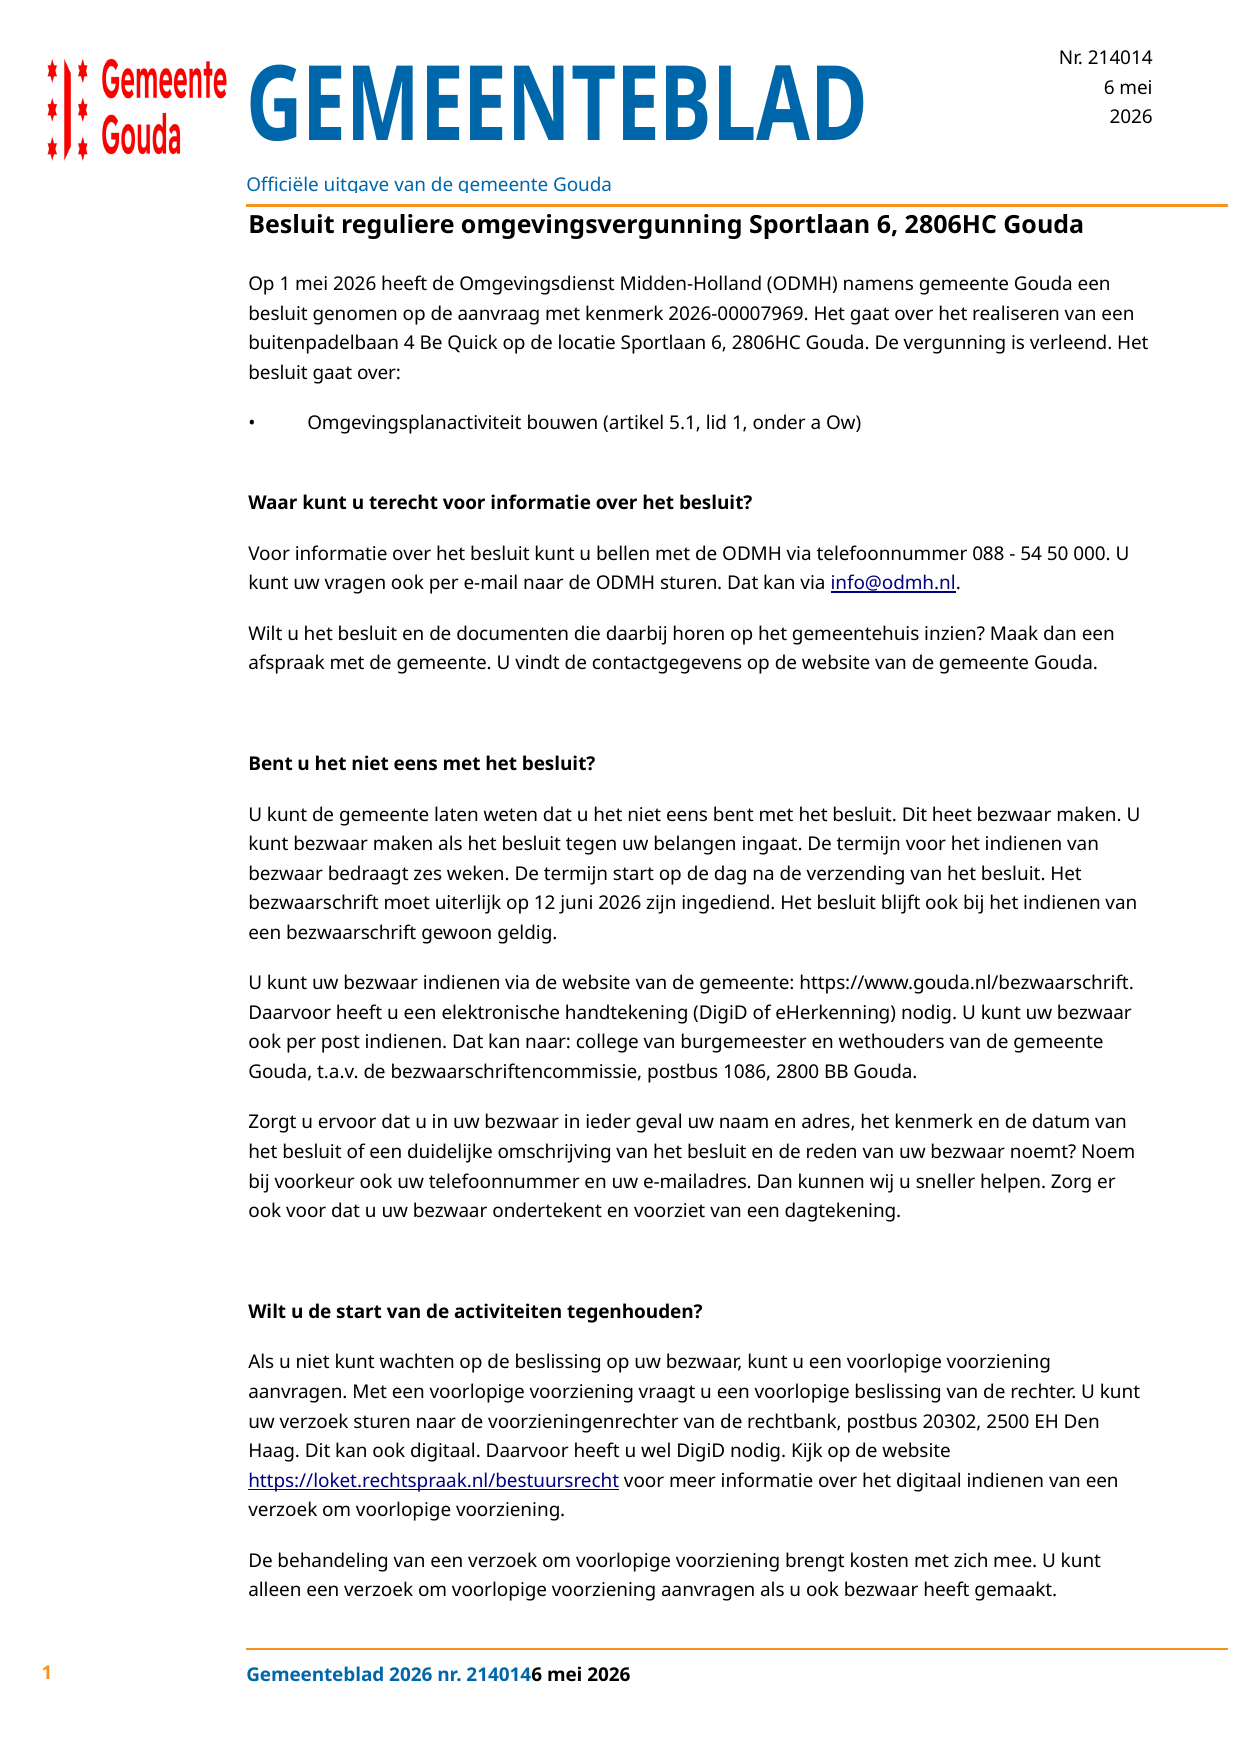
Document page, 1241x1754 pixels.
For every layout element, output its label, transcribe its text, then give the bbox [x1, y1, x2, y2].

text Bent u het niet eens met het besluit? [248, 750, 1152, 776]
text Wilt u de start van de activiteiten tegenhouden? [248, 1298, 1152, 1324]
picture [41, 47, 231, 172]
text U kunt uw bezwaar indienen via de website van de gemeente: https://www.gouda.nl/bezwaarschrift. Daarvoor heeft u een elektronische handtekening (DigiD of eHerkenning) nodig. U kunt uw bezwaar ook per post indienen. Dat kan naar: college van burgemeester en wethouders van de gemeente Gouda, t.a.v. de bezwaarschriftencommissie, postbus 1086, 2800 BB Gouda. [248, 969, 1152, 1084]
text Voor informatie over het besluit kunt u bellen met de ODMH via telefoonnummer 088 - 54 50 000. U kunt uw vragen ook per e-mail naar de ODMH sturen. Dat kan via info@odmh.nl. [248, 540, 1152, 595]
text Wilt u het besluit en de documenten die daarbij horen op het gemeentehuis inzien? Maak dan een afspraak met de gemeente. U vindt de contactgegevens op de website van de gemeente Gouda. [248, 620, 1152, 675]
text De behandeling van een verzoek om voorlopige voorziening brengt kosten met zich mee. U kunt alleen een verzoek om voorlopige voorziening aanvragen als u ook bezwaar heeft gemaakt. [248, 1547, 1152, 1602]
text Als u niet kunt wachten op de beslissing op uw bezwaar, kunt u een voorlopige voorziening aanvragen. Met een voorlopige voorziening vraagt u een voorlopige beslissing van de rechter. U kunt uw verzoek sturen naar de voorzieningenrechter van de rechtbank, postbus 20302, 2500 EH Den Haag. Dit kan ook digitaal. Daarvoor heeft u wel DigiD nodig. Kijk op de website https://loket.rechtspraak.nl/bestuursrecht voor meer informatie over het digitaal indienen van een verzoek om voorlopige voorziening. [248, 1349, 1152, 1522]
text Zorgt u ervoor dat u in uw bezwaar in ieder geval uw naam en adres, het kenmerk en de datum van het besluit of een duidelijke omschrijving van het besluit en de reden van uw bezwaar noemt? Noem bij voorkeur ook uw telefoonnummer en uw e-mailadres. Dan kunnen wij u sneller helpen. Zorg er ook voor dat u uw bezwaar ondertekent en voorziet van een dagtekening. [248, 1109, 1152, 1223]
text Besluit reguliere omgevingsvergunning Sportlaan 6, 2806HC Gouda [248, 207, 1152, 241]
text Waar kunt u terecht voor informatie over het besluit? [248, 489, 1152, 515]
text U kunt de gemeente laten weten dat u het niet eens bent met het besluit. Dit heet bezwaar maken. U kunt bezwaar maken als het besluit tegen uw belangen ingaat. De termijn voor het indienen van bezwaar bedraagt zes weken. De termijn start op de dag na de verzending van het besluit. Het bezwaarschrift moet uiterlijk op 12 juni 2026 zijn ingediend. Het besluit blijft ook bij het indienen van een bezwaarschrift gewoon geldig. [248, 801, 1152, 945]
text Op 1 mei 2026 heeft de Omgevingsdienst Midden-Holland (ODMH) namens gemeente Gouda een besluit genomen op de aanvraag met kenmerk 2026-00007969. Het gaat over het realiseren van een buitenpadelbaan 4 Be Quick op de locatie Sportlaan 6, 2806HC Gouda. De vergunning is verleend. Het besluit gaat over: [248, 270, 1152, 385]
list Omgevingsplanactiviteit bouwen (artikel 5.1, lid 1, onder a Ow) [248, 409, 1152, 435]
